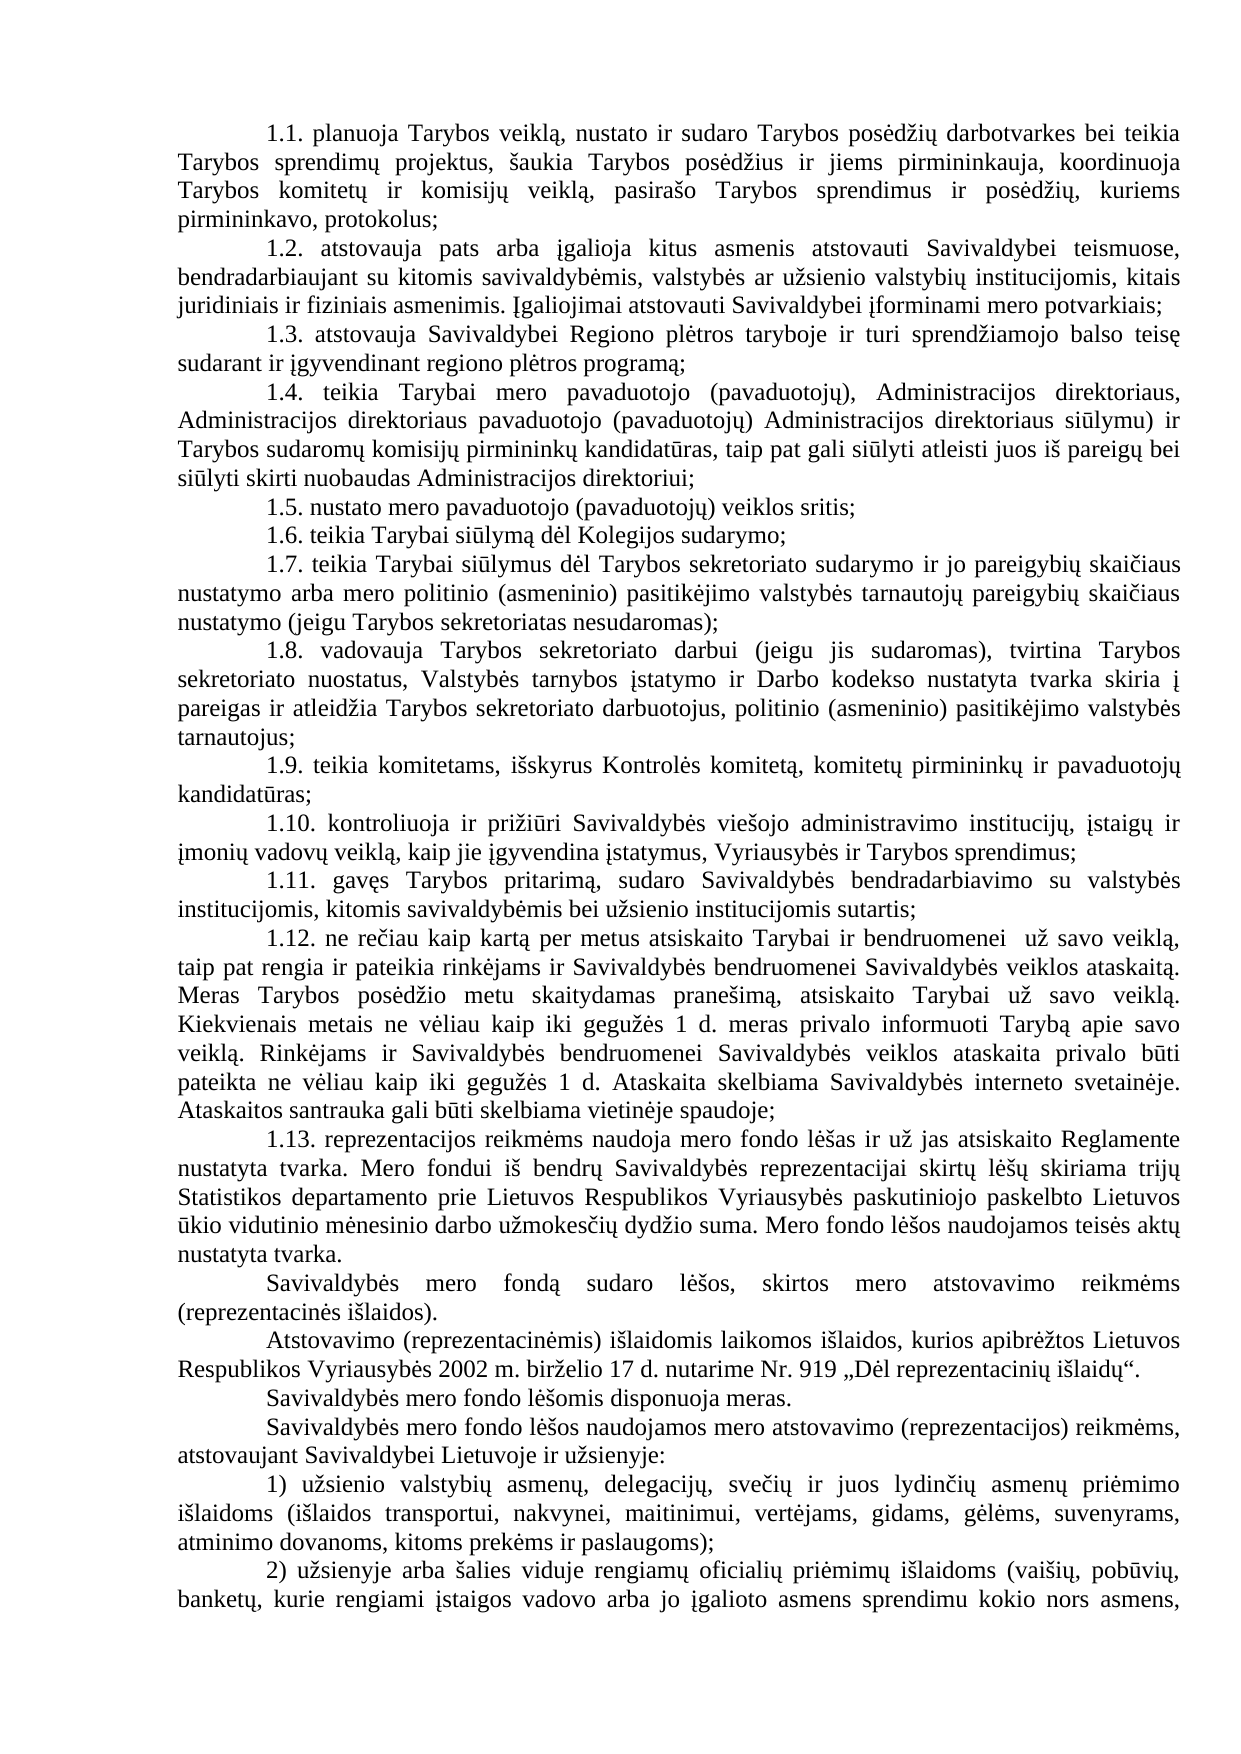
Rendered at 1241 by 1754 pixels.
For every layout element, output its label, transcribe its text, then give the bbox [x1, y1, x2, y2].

text 1.2. atstovauja pats arba įgalioja kitus asmenis atstovauti Savivaldybei teismuose, bendradarbiaujant su kitomis savivaldybėmis, valstybės ar užsienio valstybių institucijomis, kitais juridiniais ir fiziniais asmenimis. Įgaliojimai atstovauti Savivaldybei įforminami mero potvarkiais; [177, 233, 1181, 319]
text Atstovavimo (reprezentacinėmis) išlaidomis laikomos išlaidos, kurios apibrėžtos Lietuvos Respublikos Vyriausybės 2002 m. birželio 17 d. nutarime Nr. 919 „Dėl reprezentacinių išlaidų“. [177, 1326, 1181, 1383]
text 1.11. gavęs Tarybos pritarimą, sudaro Savivaldybės bendradarbiavimo su valstybės institucijomis, kitomis savivaldybėmis bei užsienio institucijomis sutartis; [177, 866, 1181, 923]
text 1.12. ne rečiau kaip kartą per metus atsiskaito Tarybai ir bendruomenei už savo veiklą, taip pat rengia ir pateikia rinkėjams ir Savivaldybės bendruomenei Savivaldybės veiklos ataskaitą. Meras Tarybos posėdžio metu skaitydamas pranešimą, atsiskaito Tarybai už savo veiklą. Kiekvienais metais ne vėliau kaip iki gegužės 1 d. meras privalo informuoti Tarybą apie savo veiklą. Rinkėjams ir Savivaldybės bendruomenei Savivaldybės veiklos ataskaita privalo būti pateikta ne vėliau kaip iki gegužės 1 d. Ataskaita skelbiama Savivaldybės interneto svetainėje. Ataskaitos santrauka gali būti skelbiama vietinėje spaudoje; [177, 923, 1181, 1124]
text 2) užsienyje arba šalies viduje rengiamų oficialių priėmimų išlaidoms (vaišių, pobūvių, banketų, kurie rengiami įstaigos vadovo arba jo įgalioto asmens sprendimu kokio nors asmens, [177, 1556, 1181, 1613]
text 1.5. nustato mero pavaduotojo (pavaduotojų) veiklos sritis; [177, 492, 1181, 521]
text 1) užsienio valstybių asmenų, delegacijų, svečių ir juos lydinčių asmenų priėmimo išlaidoms (išlaidos transportui, nakvynei, maitinimui, vertėjams, gidams, gėlėms, suvenyrams, atminimo dovanoms, kitoms prekėms ir paslaugoms); [177, 1469, 1181, 1556]
text Savivaldybės mero fondą sudaro lėšos, skirtos mero atstovavimo reikmėms (reprezentacinės išlaidos). [177, 1268, 1181, 1326]
text 1.10. kontroliuoja ir prižiūri Savivaldybės viešojo administravimo institucijų, įstaigų ir įmonių vadovų veiklą, kaip jie įgyvendina įstatymus, Vyriausybės ir Tarybos sprendimus; [177, 808, 1181, 866]
text 1.7. teikia Tarybai siūlymus dėl Tarybos sekretoriato sudarymo ir jo pareigybių skaičiaus nustatymo arba mero politinio (asmeninio) pasitikėjimo valstybės tarnautojų pareigybių skaičiaus nustatymo (jeigu Tarybos sekretoriatas nesudaromas); [177, 549, 1181, 636]
text 1.4. teikia Tarybai mero pavaduotojo (pavaduotojų), Administracijos direktoriaus, Administracijos direktoriaus pavaduotojo (pavaduotojų) Administracijos direktoriaus siūlymu) ir Tarybos sudaromų komisijų pirmininkų kandidatūras, taip pat gali siūlyti atleisti juos iš pareigų bei siūlyti skirti nuobaudas Administracijos direktoriui; [177, 377, 1181, 492]
text 1.9. teikia komitetams, išskyrus Kontrolės komitetą, komitetų pirmininkų ir pavaduotojų kandidatūras; [177, 751, 1181, 808]
text 1.1. planuoja Tarybos veiklą, nustato ir sudaro Tarybos posėdžių darbotvarkes bei teikia Tarybos sprendimų projektus, šaukia Tarybos posėdžius ir jiems pirmininkauja, koordinuoja Tarybos komitetų ir komisijų veiklą, pasirašo Tarybos sprendimus ir posėdžių, kuriems pirmininkavo, protokolus; [177, 118, 1181, 233]
text Savivaldybės mero fondo lėšos naudojamos mero atstovavimo (reprezentacijos) reikmėms, atstovaujant Savivaldybei Lietuvoje ir užsienyje: [177, 1412, 1181, 1469]
text 1.8. vadovauja Tarybos sekretoriato darbui (jeigu jis sudaromas), tvirtina Tarybos sekretoriato nuostatus, Valstybės tarnybos įstatymo ir Darbo kodekso nustatyta tvarka skiria į pareigas ir atleidžia Tarybos sekretoriato darbuotojus, politinio (asmeninio) pasitikėjimo valstybės tarnautojus; [177, 636, 1181, 751]
text 1.6. teikia Tarybai siūlymą dėl Kolegijos sudarymo; [177, 521, 1181, 549]
text 1.3. atstovauja Savivaldybei Regiono plėtros taryboje ir turi sprendžiamojo balso teisę sudarant ir įgyvendinant regiono plėtros programą; [177, 319, 1181, 377]
text Savivaldybės mero fondo lėšomis disponuoja meras. [177, 1383, 1181, 1412]
text 1.13. reprezentacijos reikmėms naudoja mero fondo lėšas ir už jas atsiskaito Reglamente nustatyta tvarka. Mero fondui iš bendrų Savivaldybės reprezentacijai skirtų lėšų skiriama trijų Statistikos departamento prie Lietuvos Respublikos Vyriausybės paskutiniojo paskelbto Lietuvos ūkio vidutinio mėnesinio darbo užmokesčių dydžio suma. Mero fondo lėšos naudojamos teisės aktų nustatyta tvarka. [177, 1124, 1181, 1268]
